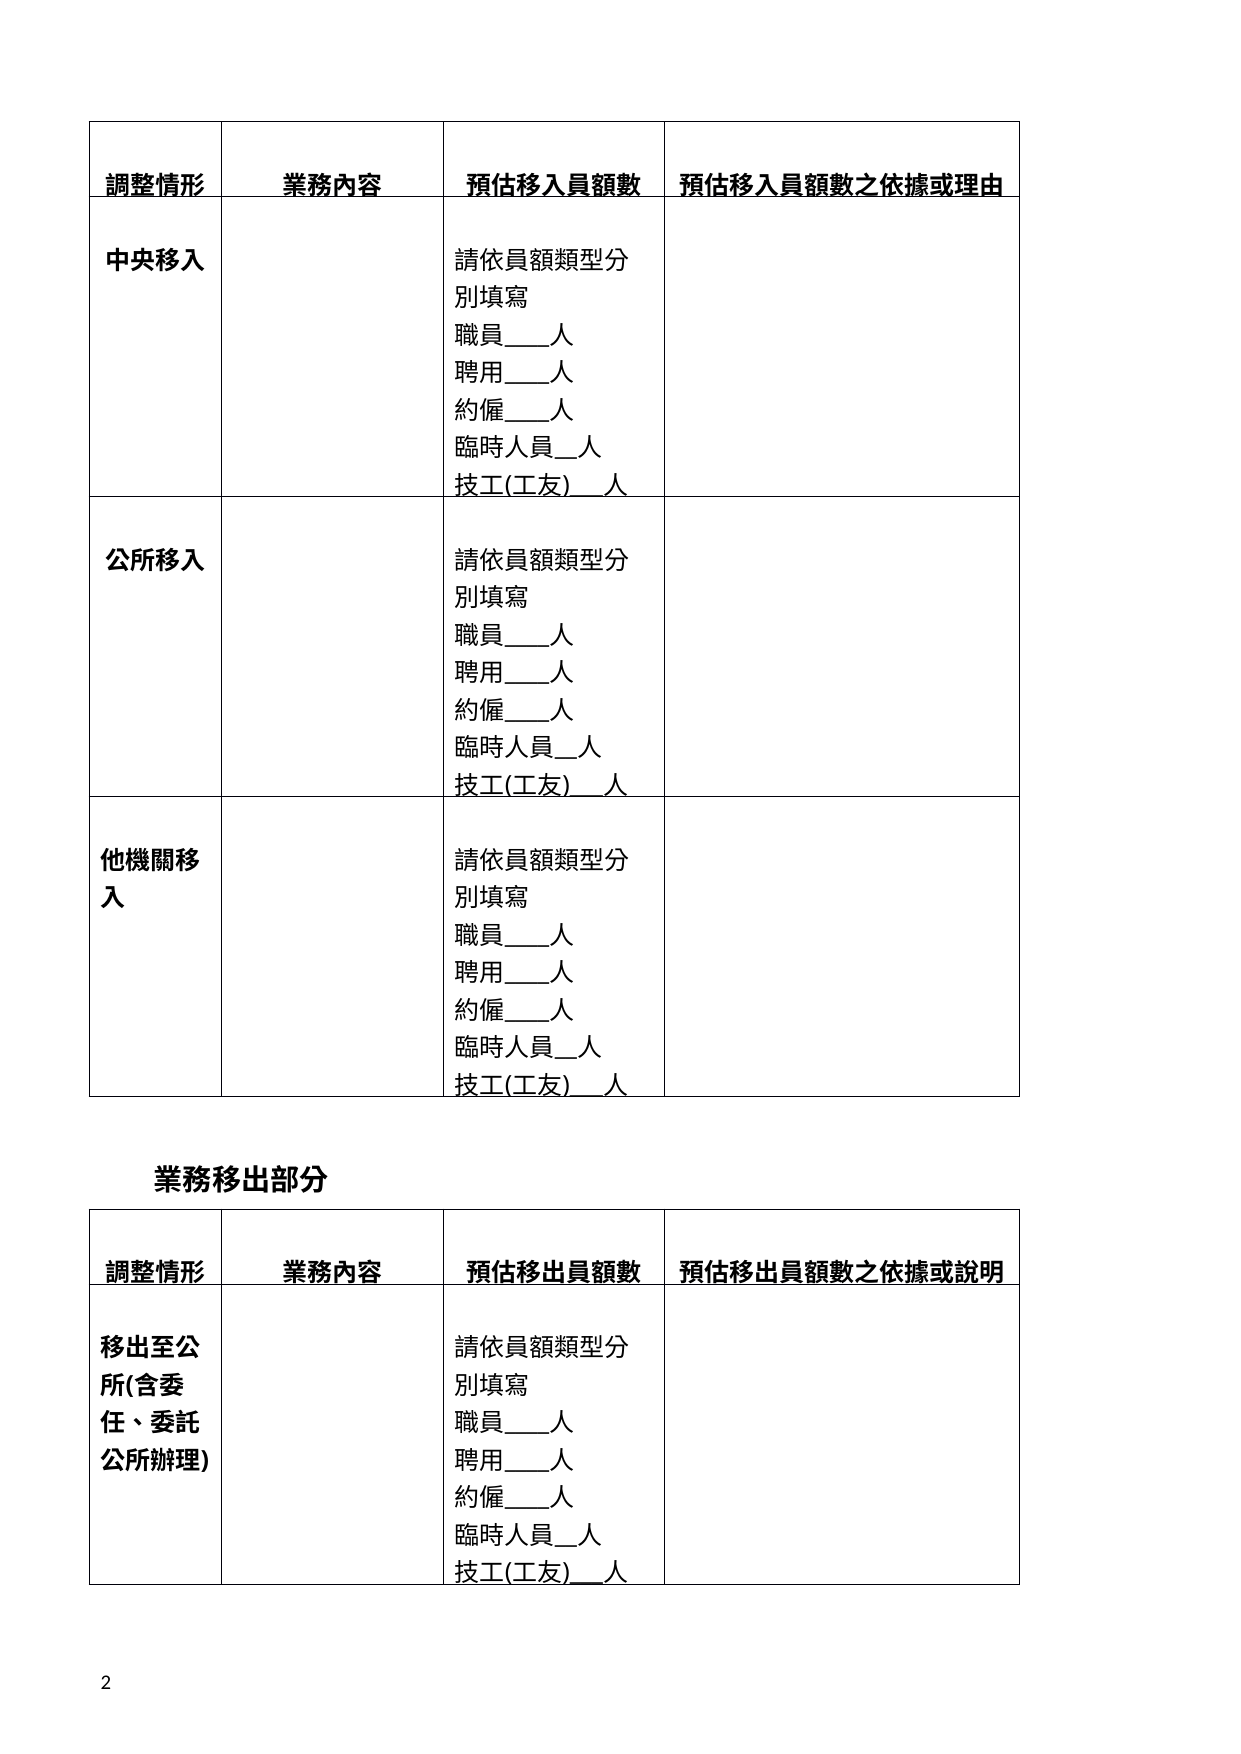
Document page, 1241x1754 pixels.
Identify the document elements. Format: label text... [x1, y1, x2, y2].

table_cell 請依員額類型分別填寫 職員____人 聘用____人 約僱____人 臨時人員__人 技工(工友)___人 [444, 197, 664, 496]
table_cell 請依員額類型分別填寫 職員____人 聘用____人 約僱____人 臨時人員__人 技工(工友)___人 [444, 497, 664, 796]
table_header 預估移入員額數之依據或理由 [665, 122, 1019, 196]
table_cell [665, 797, 1019, 1096]
table_header 預估移出員額數之依據或說明 [665, 1210, 1019, 1283]
text 業務移出部分 [100, 1133, 1122, 1208]
table_cell 請依員額類型分別填寫 職員____人 聘用____人 約僱____人 臨時人員__人 技工(工友)___人 [444, 1285, 664, 1583]
table_cell [222, 197, 443, 496]
table_header 預估移入員額數 [444, 122, 664, 196]
table_cell [222, 1285, 443, 1583]
table_header 調整情形 [90, 122, 221, 196]
table_header 預估移出員額數 [444, 1210, 664, 1283]
table_cell [665, 1285, 1019, 1583]
table_cell 他機關移入 [90, 797, 221, 1096]
table_cell [222, 497, 443, 796]
table_cell [665, 197, 1019, 496]
table_cell [665, 497, 1019, 796]
table_cell 公所移入 [90, 497, 221, 796]
table_cell 請依員額類型分別填寫 職員____人 聘用____人 約僱____人 臨時人員__人 技工(工友)___人 [444, 797, 664, 1096]
table_header 業務內容 [222, 1210, 443, 1283]
table_header 調整情形 [90, 1210, 221, 1283]
table_cell 移出至公所(含委任、委託公所辦理) [90, 1285, 221, 1583]
table_header 業務內容 [222, 122, 443, 196]
table_cell [222, 797, 443, 1096]
table_cell 中央移入 [90, 197, 221, 496]
